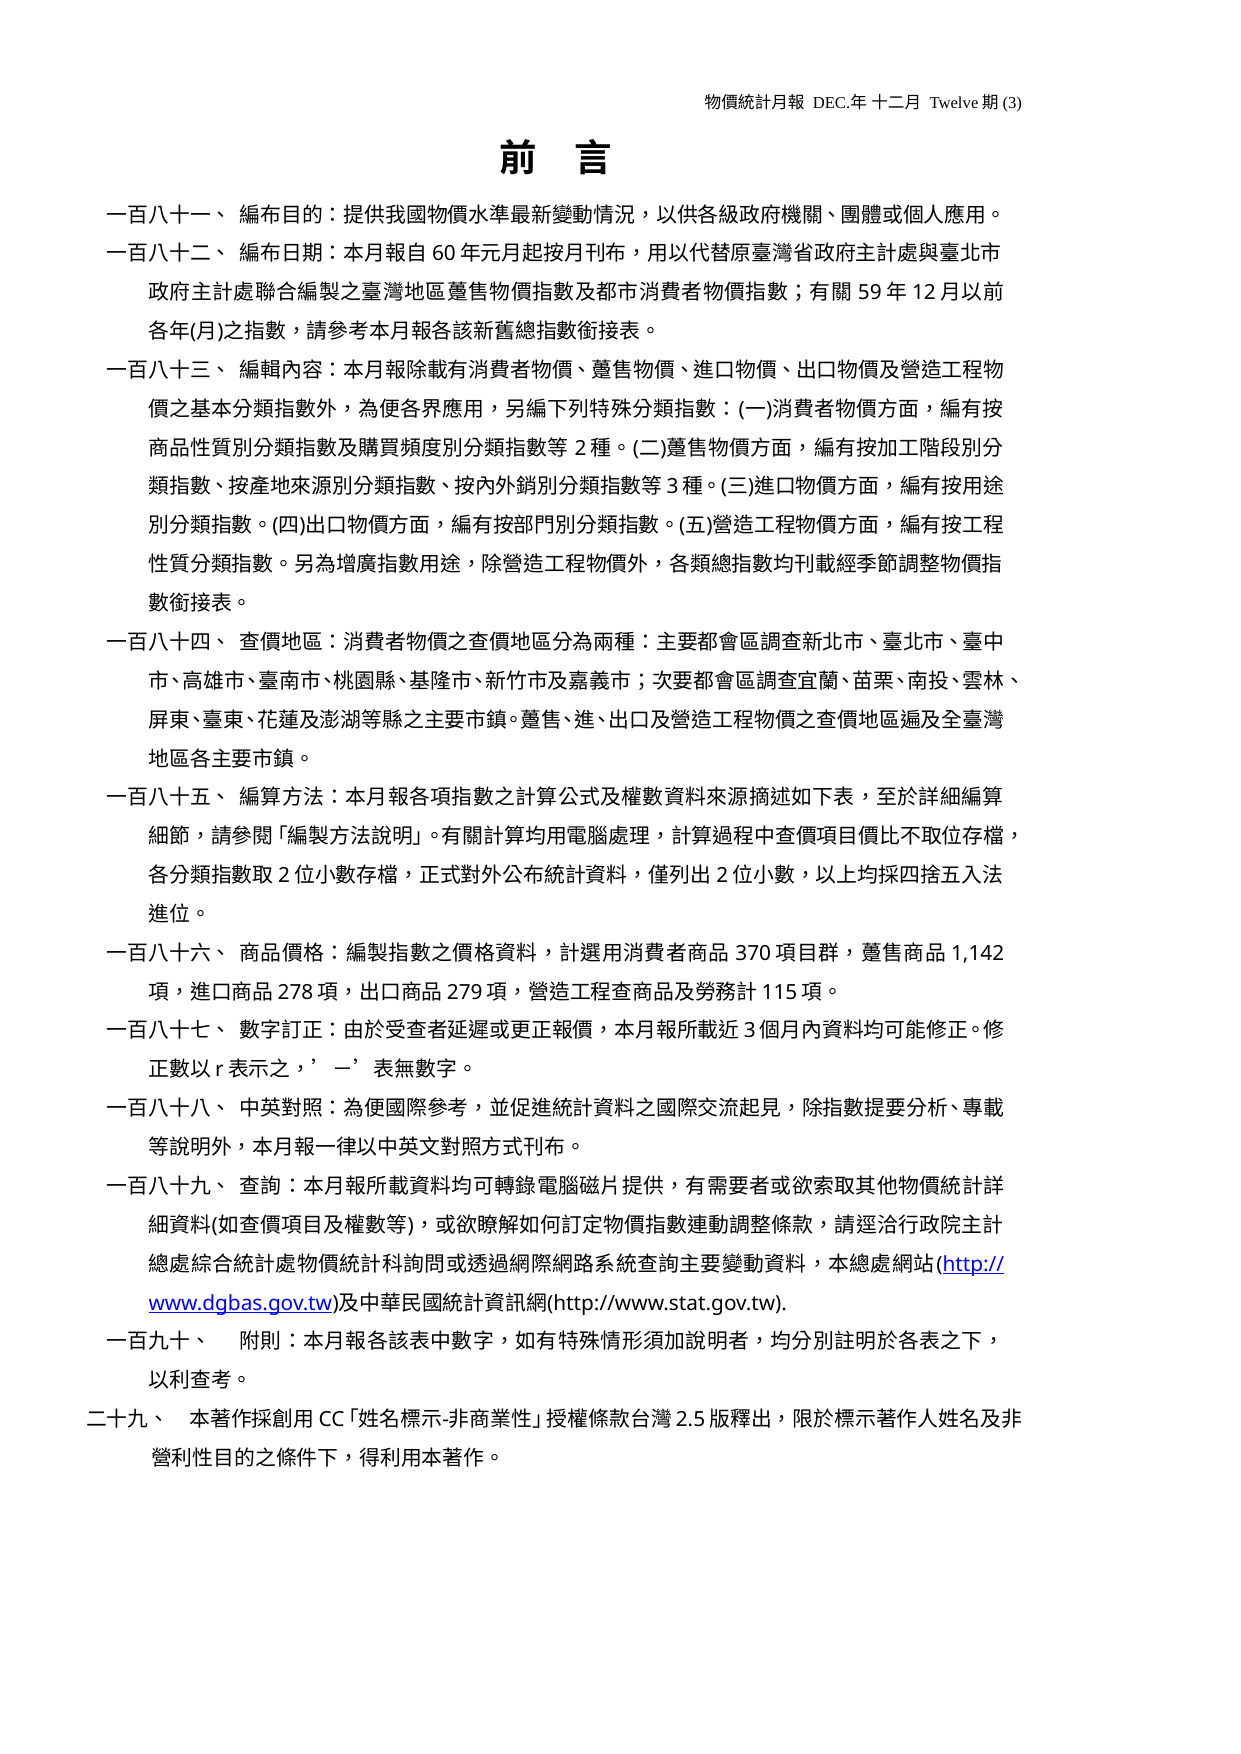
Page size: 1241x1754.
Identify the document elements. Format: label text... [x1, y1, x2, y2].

list 中英對照：為便國際參考，並促進統計資料之國際交流起見，除指數提要分析、專載等說明外，本月報一律以中英文對照方式刊布。 [106, 1087, 1004, 1165]
list 商品價格：編製指數之價格資料，計選用消費者商品370項目群，躉售商品1,142項，進口商品278項，出口商品279項，營造工程查商品及勞務計115項。 [106, 932, 1004, 1009]
list 編布目的：提供我國物價水準最新變動情況，以供各級政府機關、團體或個人應用。 [106, 193, 1004, 232]
list 編輯內容：本月報除載有消費者物價、躉售物價、進口物價、出口物價及營造工程物價之基本分類指數外，為便各界應用，另編下列特殊分類指數：(一)消費者物價方面，編有按商品性質別分類指數及購買頻度別分類指數等2種。(二)躉售物價方面，編有按加工階段別分類指數、按產地來源別分類指數、按內外銷別分類指數等3種。(三)進口物價方面，編有按用途別分類指數。(四)出口物價方面，編有按部門別分類指數。(五)營造工程物價方面，編有按工程性質分類指數。另為增廣指數用途，除營造工程物價外，各類總指數均刊載經季節調整物價指數銜接表。 [106, 349, 1004, 621]
list 查價地區：消費者物價之查價地區分為兩種：主要都會區調查新北市、臺北市、臺中市、高雄市、臺南市、桃園縣、基隆市、新竹市及嘉義市；次要都會區調查宜蘭、苗栗、南投、雲林、屏東、臺東、花蓮及澎湖等縣之主要市鎮。躉售、進、出口及營造工程物價之查價地區遍及全臺灣地區各主要市鎮。 [106, 621, 1004, 776]
list 編算方法：本月報各項指數之計算公式及權數資料來源摘述如下表，至於詳細編算細節，請參閱「編製方法說明」。有關計算均用電腦處理，計算過程中查價項目價比不取位存檔，各分類指數取2位小數存檔，正式對外公布統計資料，僅列出2位小數，以上均採四捨五入法進位。 [106, 776, 1004, 932]
list 數字訂正：由於受查者延遲或更正報價，本月報所載近3個月內資料均可能修正。修正數以r表示之，’－’表無數字。 [106, 1009, 1004, 1087]
list 附則：本月報各該表中數字，如有特殊情形須加說明者，均分別註明於各表之下，以利查考。 [106, 1320, 1004, 1398]
list 查詢：本月報所載資料均可轉錄電腦磁片提供，有需要者或欲索取其他物價統計詳細資料(如查價項目及權數等)，或欲瞭解如何訂定物價指數連動調整條款，請逕洽行政院主計總處綜合統計處物價統計科詢問或透過網際網路系統查詢主要變動資料，本總處網站(http://www.dgbas.gov.tw)及中華民國統計資訊網(http://www.stat.gov.tw). [106, 1165, 1004, 1320]
subtitle 前 言 [89, 116, 1022, 193]
list 編布日期：本月報自60年元月起按月刊布，用以代替原臺灣省政府主計處與臺北市政府主計處聯合編製之臺灣地區躉售物價指數及都市消費者物價指數；有關59年12月以前各年(月)之指數，請參考本月報各該新舊總指數銜接表。 [106, 232, 1004, 349]
list 本著作採創用CC「姓名標示-非商業性」授權條款台灣2.5版釋出，限於標示著作人姓名及非營利性目的之條件下，得利用本著作。 [86, 1398, 1022, 1476]
